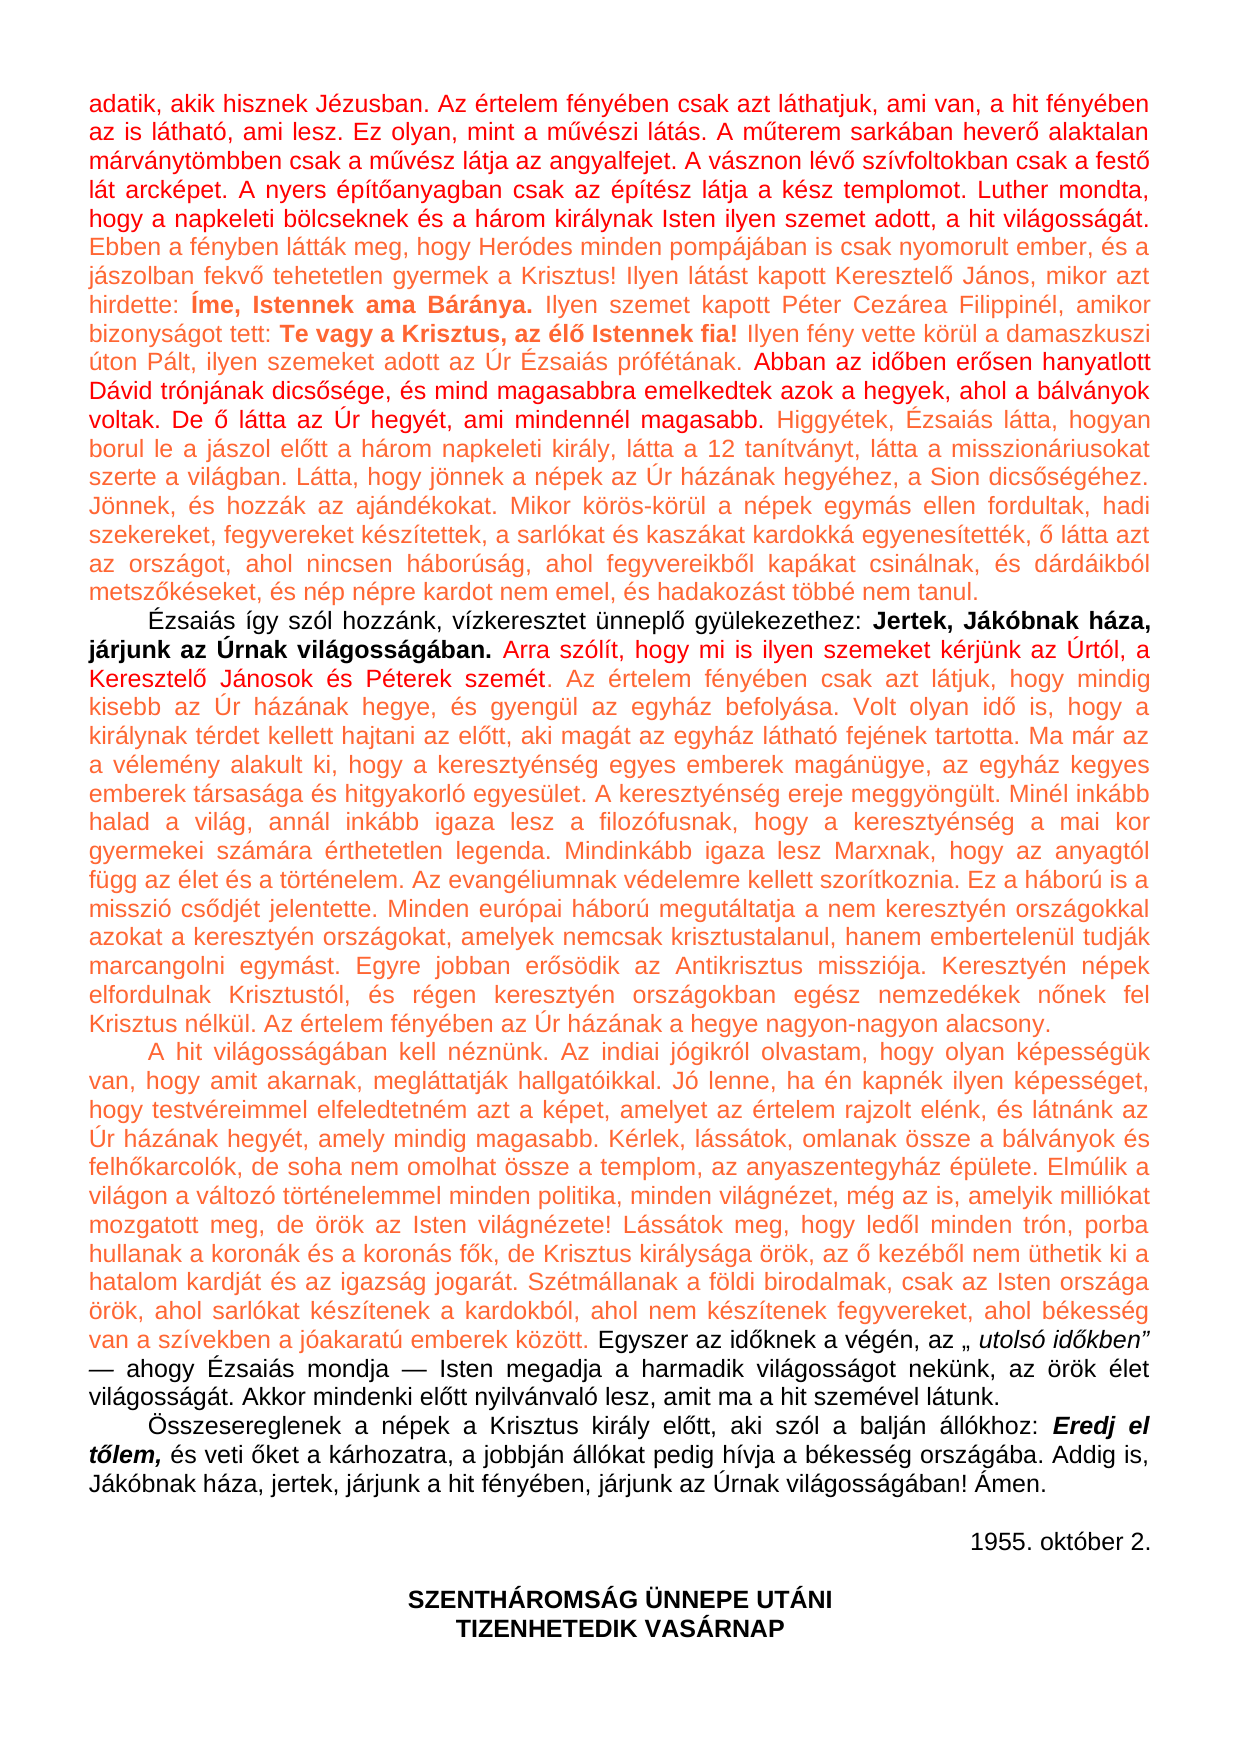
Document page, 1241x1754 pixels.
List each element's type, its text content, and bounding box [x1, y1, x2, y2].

text Összesereglenek a népek a Krisztus király előtt, aki szól a balján állókhoz: Eredj el tőlem, és veti őket a kárhozatra, a jobbján állókat pedig hívja a békesség országába. Addig is, Jákóbnak háza, jertek, járjunk a hit fényében, járjunk az Úrnak világosságában! Ámen. [88, 1411, 1152, 1497]
text Ézsaiás így szól hozzánk, vízkeresztet ünneplő gyülekezethez: Jertek, Jákóbnak háza, járjunk az Úrnak világosságában. Arra szólít, hogy mi is ilyen szemeket kérjünk az Úrtól, a Keresztelő Jánosok és Péterek szemét. Az értelem fényében csak azt látjuk, hogy mindig kisebb az Úr házának hegye, és gyengül az egyház befolyása. Volt olyan idő is, hogy a királynak térdet kellett hajtani az előtt, aki magát az egyház látható fejének tartotta. Ma már az a vélemény alakult ki, hogy a keresztyénség egyes emberek magánügye, az egyház kegyes emberek társasága és hitgyakorló egyesület. A keresztyénség ereje meggyöngült. Minél inkább halad a világ, annál inkább igaza lesz a filozófusnak, hogy a keresztyénség a mai kor gyermekei számára érthetetlen legenda. Mindinkább igaza lesz Marxnak, hogy az anyagtól függ az élet és a történelem. Az evangéliumnak védelemre kellett szorítkoznia. Ez a háború is a misszió csődjét jelentette. Minden európai háború megutáltatja a nem keresztyén országokkal azokat a keresztyén országokat, amelyek nemcsak krisztustalanul, hanem embertelenül tudják marcangolni egymást. Egyre jobban erősödik az Antikrisztus missziója. Keresztyén népek elfordulnak Krisztustól, és régen keresztyén országokban egész nemzedékek nőnek fel Krisztus nélkül. Az értelem fényében az Úr házának a hegye nagyon-nagyon alacsony. [88, 606, 1152, 1037]
text 1955. október 2. [88, 1527, 1152, 1556]
text SZENTHÁROMSÁG ÜNNEPE UTÁNI TIZENHETEDIK VASÁRNAP [88, 1585, 1152, 1642]
text adatik, akik hisznek Jézusban. Az értelem fényében csak azt láthatjuk, ami van, a hit fényében az is látható, ami lesz. Ez olyan, mint a művészi látás. A műterem sarkában heverő alaktalan márványtömbben csak a művész látja az angyalfejet. A vásznon lévő szívfoltokban csak a festő lát arcképet. A nyers építőanyagban csak az építész látja a kész templomot. Luther mondta, hogy a napkeleti bölcseknek és a három királynak Isten ilyen szemet adott, a hit világosságát. Ebben a fényben látták meg, hogy Heródes minden pompájában is csak nyomorult ember, és a jászolban fekvő tehetetlen gyermek a Krisztus! Ilyen látást kapott Keresztelő János, mikor azt hirdette: Íme, Istennek ama Báránya. Ilyen szemet kapott Péter Cezárea Filippinél, amikor bizonyságot tett: Te vagy a Krisztus, az élő Istennek fia! Ilyen fény vette körül a damaszkuszi úton Pált, ilyen szemeket adott az Úr Ézsaiás prófétának. Abban az időben erősen hanyatlott Dávid trónjának dicsősége, és mind magasabbra emelkedtek azok a hegyek, ahol a bálványok voltak. De ő látta az Úr hegyét, ami mindennél magasabb. Higgyétek, Ézsaiás látta, hogyan borul le a jászol előtt a három napkeleti király, látta a 12 tanítványt, látta a misszionáriusokat szerte a világban. Látta, hogy jönnek a népek az Úr házának hegyéhez, a Sion dicsőségéhez. Jönnek, és hozzák az ajándékokat. Mikor körös-körül a népek egymás ellen fordultak, hadi szekereket, fegyvereket készítettek, a sarlókat és kaszákat kardokká egyenesítették, ő látta azt az országot, ahol nincsen háborúság, ahol fegyvereikből kapákat csinálnak, és dárdáikból metszőkéseket, és nép népre kardot nem emel, és hadakozást többé nem tanul. [88, 88, 1152, 606]
text A hit világosságában kell néznünk. Az indiai jógikról olvastam, hogy olyan képességük van, hogy amit akarnak, megláttatják hallgatóikkal. Jó lenne, ha én kapnék ilyen képességet, hogy testvéreimmel elfeledtetném azt a képet, amelyet az értelem rajzolt elénk, és látnánk az Úr házának hegyét, amely mindig magasabb. Kérlek, lássátok, omlanak össze a bálványok és felhőkarcolók, de soha nem omolhat össze a templom, az anyaszentegyház épülete. Elmúlik a világon a változó történelemmel minden politika, minden világnézet, még az is, amelyik milliókat mozgatott meg, de örök az Isten világnézete! Lássátok meg, hogy ledől minden trón, porba hullanak a koronák és a koronás fők, de Krisztus királysága örök, az ő kezéből nem üthetik ki a hatalom kardját és az igazság jogarát. Szétmállanak a földi birodalmak, csak az Isten országa örök, ahol sarlókat készítenek a kardokból, ahol nem készítenek fegyvereket, ahol békesség van a szívekben a jóakaratú emberek között. Egyszer az időknek a végén, az „ utolsó időkben” — ahogy Ézsaiás mondja — Isten megadja a harmadik világosságot nekünk, az örök élet világosságát. Akkor mindenki előtt nyilvánvaló lesz, amit ma a hit szemével látunk. [88, 1037, 1152, 1411]
